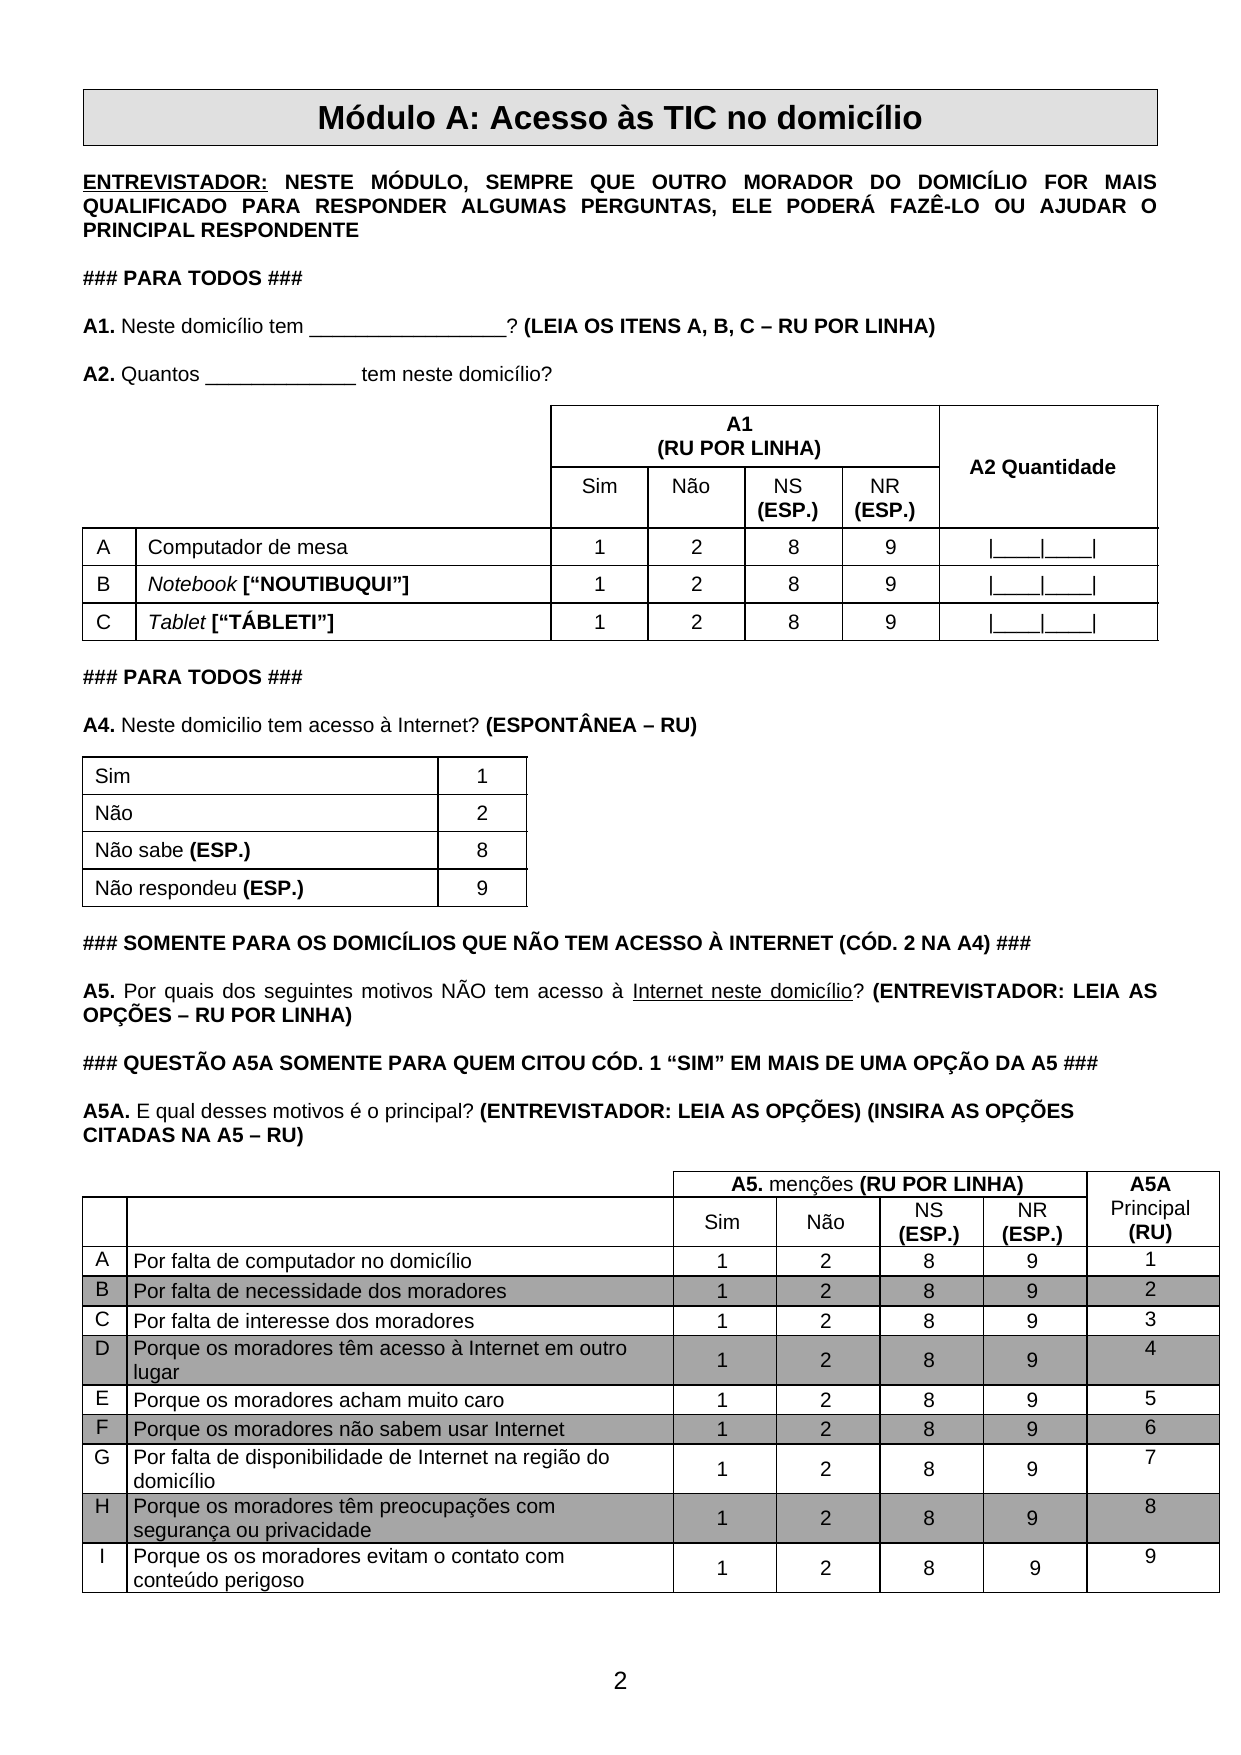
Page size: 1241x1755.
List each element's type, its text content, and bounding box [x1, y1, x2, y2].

table_cell Por falta de disponibilidade de Internet na região do domicílio [128, 1445, 673, 1493]
table_cell 8 [746, 566, 842, 602]
table_cell Não [649, 468, 744, 527]
table_cell [136, 466, 550, 527]
table_cell 2 [777, 1336, 879, 1384]
table_header Sim [83, 758, 437, 793]
table_cell Porque os moradores têm preocupações com segurança ou privacidade [128, 1494, 673, 1542]
table_cell 2 [777, 1386, 879, 1413]
table_cell B [83, 1277, 126, 1305]
text A4. Neste domicilio tem acesso à Internet? (ESPONTÂNEA – RU) [83, 713, 1158, 737]
table_cell 8 [881, 1386, 983, 1413]
text ### PARA TODOS ### [83, 665, 1158, 689]
table_header A2 Quantidade [940, 406, 1157, 527]
table_header 1 [439, 758, 526, 793]
table_cell Porque os moradores não sabem usar Internet [128, 1415, 673, 1443]
table_cell 1 [674, 1415, 776, 1443]
table_cell 8 [881, 1415, 983, 1443]
table_cell A [83, 529, 135, 565]
table_cell 2 [649, 529, 744, 565]
table_cell Tablet [“TÁBLETI”] [137, 604, 550, 639]
table_cell 9 [843, 566, 939, 602]
table_header [136, 405, 550, 466]
table_cell Não respondeu (ESP.) [83, 870, 437, 906]
table_cell 1 [674, 1277, 776, 1305]
table_cell B [83, 566, 135, 602]
table_cell Por falta de interesse dos moradores [128, 1307, 673, 1334]
table_cell Computador de mesa [137, 529, 550, 565]
text A2. Quantos _____________ tem neste domicílio? [83, 361, 1158, 385]
table_cell I [83, 1544, 126, 1592]
table_cell 3 [1088, 1307, 1219, 1334]
table_cell 1 [674, 1336, 776, 1384]
table_cell 1 [674, 1544, 776, 1592]
table_cell 2 [649, 566, 744, 602]
table_cell 5 [1088, 1386, 1219, 1413]
table_cell 8 [881, 1307, 983, 1334]
text ### SOMENTE PARA OS DOMICÍLIOS QUE NÃO TEM ACESSO À INTERNET (CÓD. 2 NA A4) ### [83, 931, 1158, 955]
table_cell Notebook [“NOUTIBUQUI”] [137, 566, 550, 602]
table_header [83, 405, 136, 466]
table_cell 1 [674, 1307, 776, 1334]
table_cell 9 [984, 1336, 1086, 1384]
table_cell A [83, 1247, 126, 1275]
table_cell Por falta de necessidade dos moradores [128, 1277, 673, 1305]
table_cell 8 [439, 832, 526, 868]
table_cell 1 [1088, 1247, 1219, 1275]
table_cell C [83, 1307, 126, 1334]
table_cell 2 [1088, 1277, 1219, 1305]
text A5. Por quais dos seguintes motivos NÃO tem acesso à Internet neste domicílio? (ENTREVISTADOR: LEIA AS OPÇÕES – RU POR LINHA) [83, 979, 1158, 1027]
table_cell 2 [777, 1277, 879, 1305]
table_cell 2 [777, 1307, 879, 1334]
table_cell H [83, 1494, 126, 1542]
table_cell |____|____| [940, 604, 1157, 639]
table_cell |____|____| [940, 566, 1157, 602]
table_cell F [83, 1415, 126, 1443]
table_cell Não [777, 1198, 879, 1246]
table_cell 8 [1088, 1494, 1219, 1542]
table_cell 9 [984, 1415, 1086, 1443]
table_cell [83, 1198, 126, 1246]
table_cell 2 [649, 604, 744, 639]
table_cell 2 [439, 795, 526, 831]
table_cell 2 [777, 1494, 879, 1542]
table_cell 8 [881, 1445, 983, 1493]
table_cell 8 [881, 1494, 983, 1542]
table_cell Não sabe (ESP.) [83, 832, 437, 868]
table_header [83, 1171, 673, 1196]
table_cell 1 [674, 1445, 776, 1493]
table_cell [128, 1198, 673, 1246]
text ### QUESTÃO A5A SOMENTE PARA QUEM CITOU CÓD. 1 “SIM” EM MAIS DE UMA OPÇÃO DA A5 ### [83, 1051, 1158, 1075]
table_cell 2 [777, 1544, 879, 1592]
table_cell 8 [881, 1277, 983, 1305]
table_header A5. menções (RU POR LINHA) [674, 1172, 1086, 1196]
table_cell Sim [674, 1198, 776, 1246]
table_cell Não [83, 795, 437, 831]
table_cell 8 [881, 1247, 983, 1275]
table_cell 6 [1088, 1415, 1219, 1443]
table_header A1 (RU POR LINHA) [552, 406, 939, 466]
table_cell D [83, 1336, 126, 1384]
text A5A. E qual desses motivos é o principal? (ENTREVISTADOR: LEIA AS OPÇÕES) (INSIRA AS OPÇÕES CITADAS NA A5 – RU) [83, 1099, 1158, 1147]
table_cell 8 [881, 1336, 983, 1384]
table_cell 1 [552, 529, 647, 565]
table_cell G [83, 1445, 126, 1493]
table_cell 9 [984, 1494, 1086, 1542]
table_cell 9 [984, 1445, 1086, 1493]
table_cell 9 [439, 870, 526, 906]
text ENTREVISTADOR: NESTE MÓDULO, SEMPRE QUE OUTRO MORADOR DO DOMICÍLIO FOR MAIS QUALIFICADO PARA RESPONDER ALGUMAS PERGUNTAS, ELE PODERÁ FAZÊ-LO OU AJUDAR O PRINCIPAL RESPONDENTE [83, 170, 1158, 242]
table_cell 7 [1088, 1445, 1219, 1493]
table_cell NS (ESP.) [881, 1198, 983, 1246]
table_header A5A Principal (RU) [1088, 1172, 1219, 1246]
table_cell NR (ESP.) [843, 468, 939, 527]
table_cell 8 [881, 1544, 983, 1592]
table_cell NS (ESP.) [746, 468, 842, 527]
table_cell 1 [552, 566, 647, 602]
table_cell 9 [984, 1544, 1086, 1592]
table_cell Porque os os moradores evitam o contato com conteúdo perigoso [128, 1544, 673, 1592]
table_cell [83, 466, 136, 527]
table_cell Sim [552, 468, 647, 527]
table_cell 9 [843, 604, 939, 639]
table_cell NR (ESP.) [984, 1198, 1086, 1246]
text ### PARA TODOS ### [83, 266, 1158, 289]
table_cell 2 [777, 1445, 879, 1493]
table_cell 9 [984, 1386, 1086, 1413]
table_cell E [83, 1386, 126, 1413]
table_cell 1 [552, 604, 647, 639]
table_cell |____|____| [940, 529, 1157, 565]
text A1. Neste domicílio tem _________________? (LEIA OS ITENS A, B, C – RU POR LINHA) [83, 313, 1158, 337]
table_cell Por falta de computador no domicílio [128, 1247, 673, 1275]
table_cell 8 [746, 604, 842, 639]
table_cell 9 [984, 1307, 1086, 1334]
table_cell 2 [777, 1415, 879, 1443]
table_cell 4 [1088, 1336, 1219, 1384]
table_cell C [83, 604, 135, 639]
table_cell Porque os moradores acham muito caro [128, 1386, 673, 1413]
table_cell Porque os moradores têm acesso à Internet em outro lugar [128, 1336, 673, 1384]
table_cell 9 [984, 1277, 1086, 1305]
table_cell 1 [674, 1247, 776, 1275]
table_cell 1 [674, 1386, 776, 1413]
table_cell 8 [746, 529, 842, 565]
table_cell 9 [984, 1247, 1086, 1275]
table_cell 9 [1088, 1544, 1219, 1592]
table_cell 1 [674, 1494, 776, 1542]
table_cell 2 [777, 1247, 879, 1275]
table_cell 9 [843, 529, 939, 565]
subtitle Módulo A: Acesso às TIC no domicílio [84, 90, 1157, 145]
